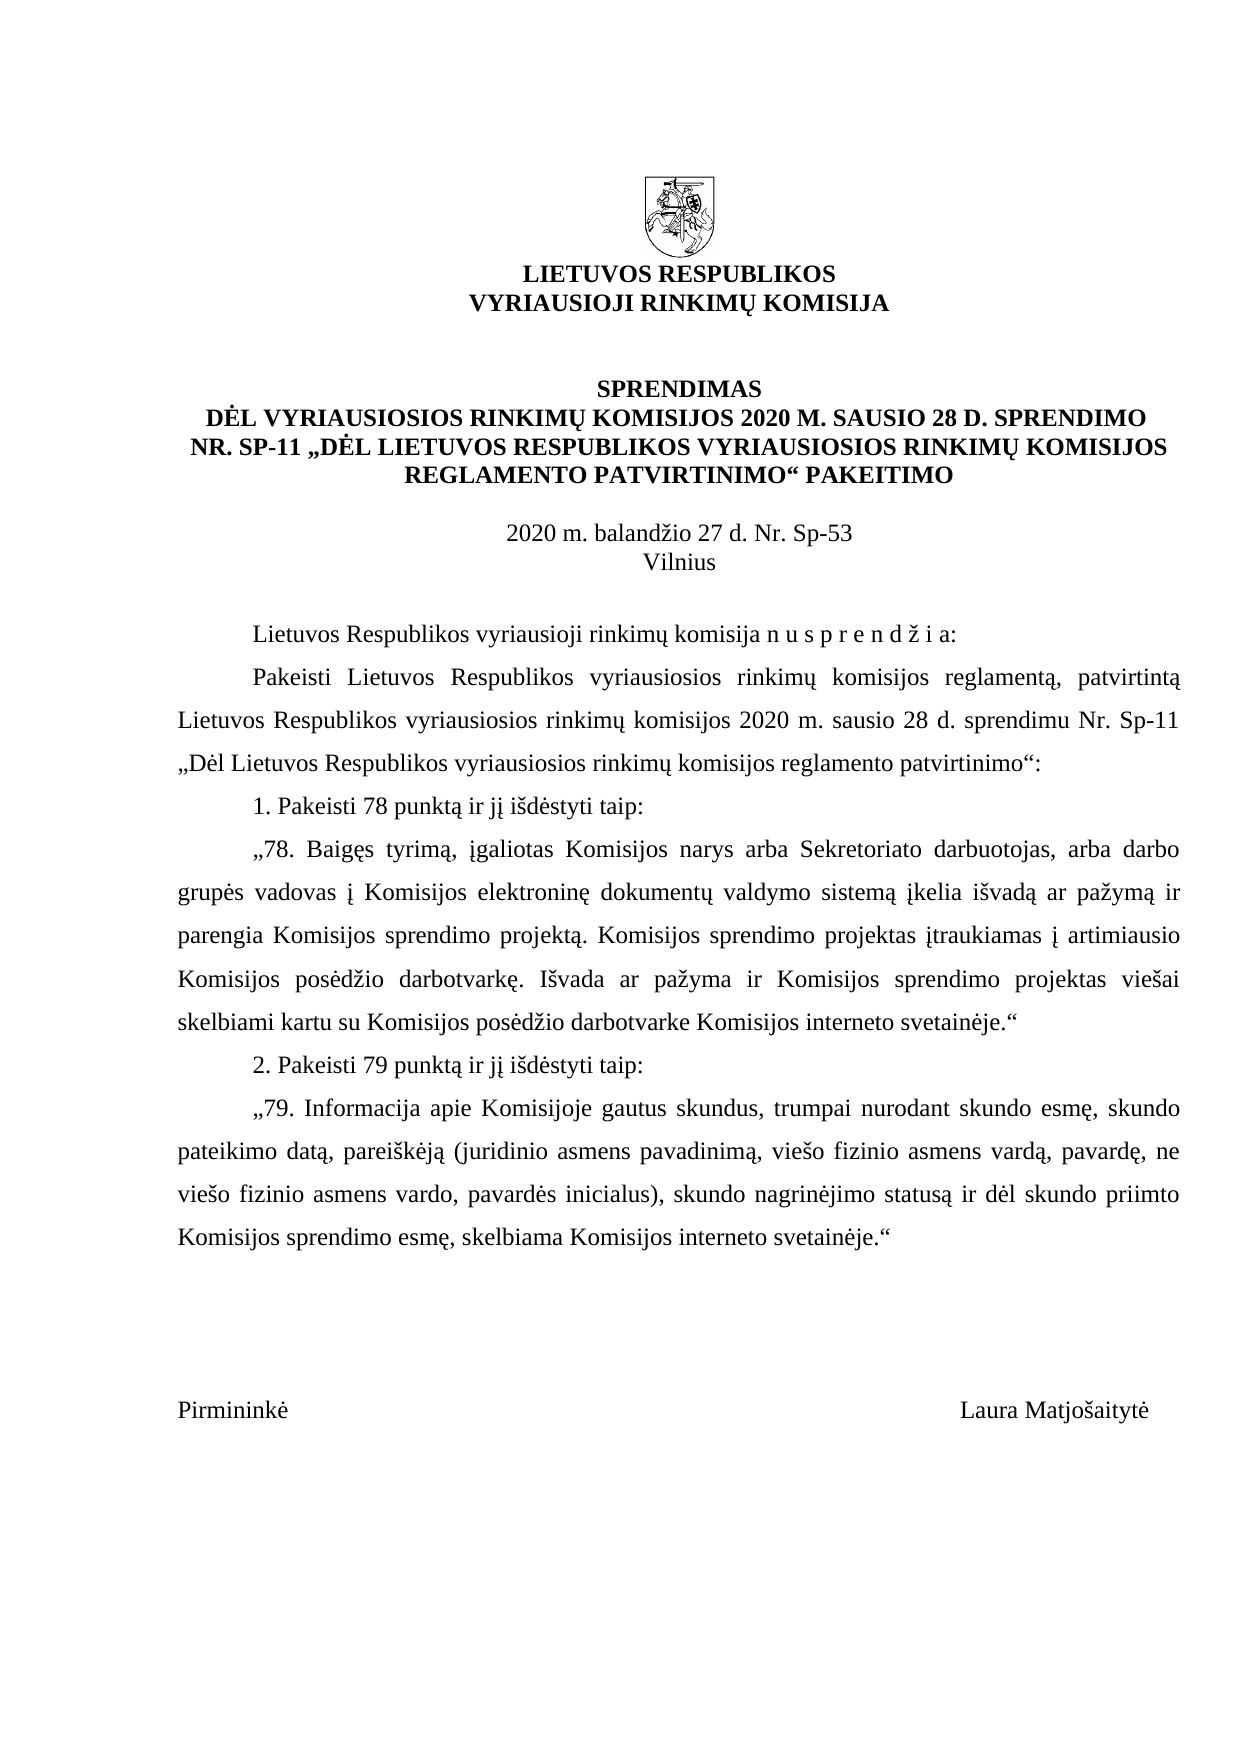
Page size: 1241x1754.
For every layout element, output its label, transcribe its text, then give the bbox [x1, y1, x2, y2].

text DĖL VYRIAUSIOSIOS RINKIMŲ KOMISIJOS 2020 M. SAUSIO 28 D. SPRENDIMO [177, 403, 1181, 432]
text LIETUVOS RESPUBLIKOS [177, 259, 1181, 288]
text 2. Pakeisti 79 punktą ir jį išdėstyti taip: [177, 1050, 1181, 1079]
text Vilnius [177, 547, 1181, 576]
text NR. SP-11 „DĖL LIETUVOS RESPUBLIKOS VYRIAUSIOSIOS RINKIMŲ KOMISIJOS REGLAMENTO PATVIRTINIMO“ PAKEITIMO [177, 432, 1181, 489]
text SPRENDIMAS [177, 374, 1181, 403]
text VYRIAUSIOJI RINKIMŲ KOMISIJA [177, 288, 1181, 317]
text Lietuvos Respublikos vyriausioji rinkimų komisija nusprendžia: [177, 619, 1181, 647]
text Pirmininkė Laura Matjošaitytė [177, 1395, 1181, 1424]
text 2020 m. balandžio 27 d. Nr. Sp-53 [177, 518, 1181, 547]
text Pakeisti Lietuvos Respublikos vyriausiosios rinkimų komisijos reglamentą, patvirtintą Lietuvos Respublikos vyriausiosios rinkimų komisijos 2020 m. sausio 28 d. sprendimu Nr. Sp-11 „Dėl Lietuvos Respublikos vyriausiosios rinkimų komisijos reglamento patvirtinimo“: [177, 662, 1181, 777]
text 1. Pakeisti 78 punktą ir jį išdėstyti taip: [177, 791, 1181, 820]
text „79. Informacija apie Komisijoje gautus skundus, trumpai nurodant skundo esmę, skundo pateikimo datą, pareiškėją (juridinio asmens pavadinimą, viešo fizinio asmens vardą, pavardę, ne viešo fizinio asmens vardo, pavardės inicialus), skundo nagrinėjimo statusą ir dėl skundo priimto Komisijos sprendimo esmę, skelbiama Komisijos interneto svetainėje.“ [177, 1093, 1181, 1251]
text „78. Baigęs tyrimą, įgaliotas Komisijos narys arba Sekretoriato darbuotojas, arba darbo grupės vadovas į Komisijos elektroninę dokumentų valdymo sistemą įkelia išvadą ar pažymą ir parengia Komisijos sprendimo projektą. Komisijos sprendimo projektas įtraukiamas į artimiausio Komisijos posėdžio darbotvarkę. Išvada ar pažyma ir Komisijos sprendimo projektas viešai skelbiami kartu su Komisijos posėdžio darbotvarke Komisijos interneto svetainėje.“ [177, 834, 1181, 1036]
